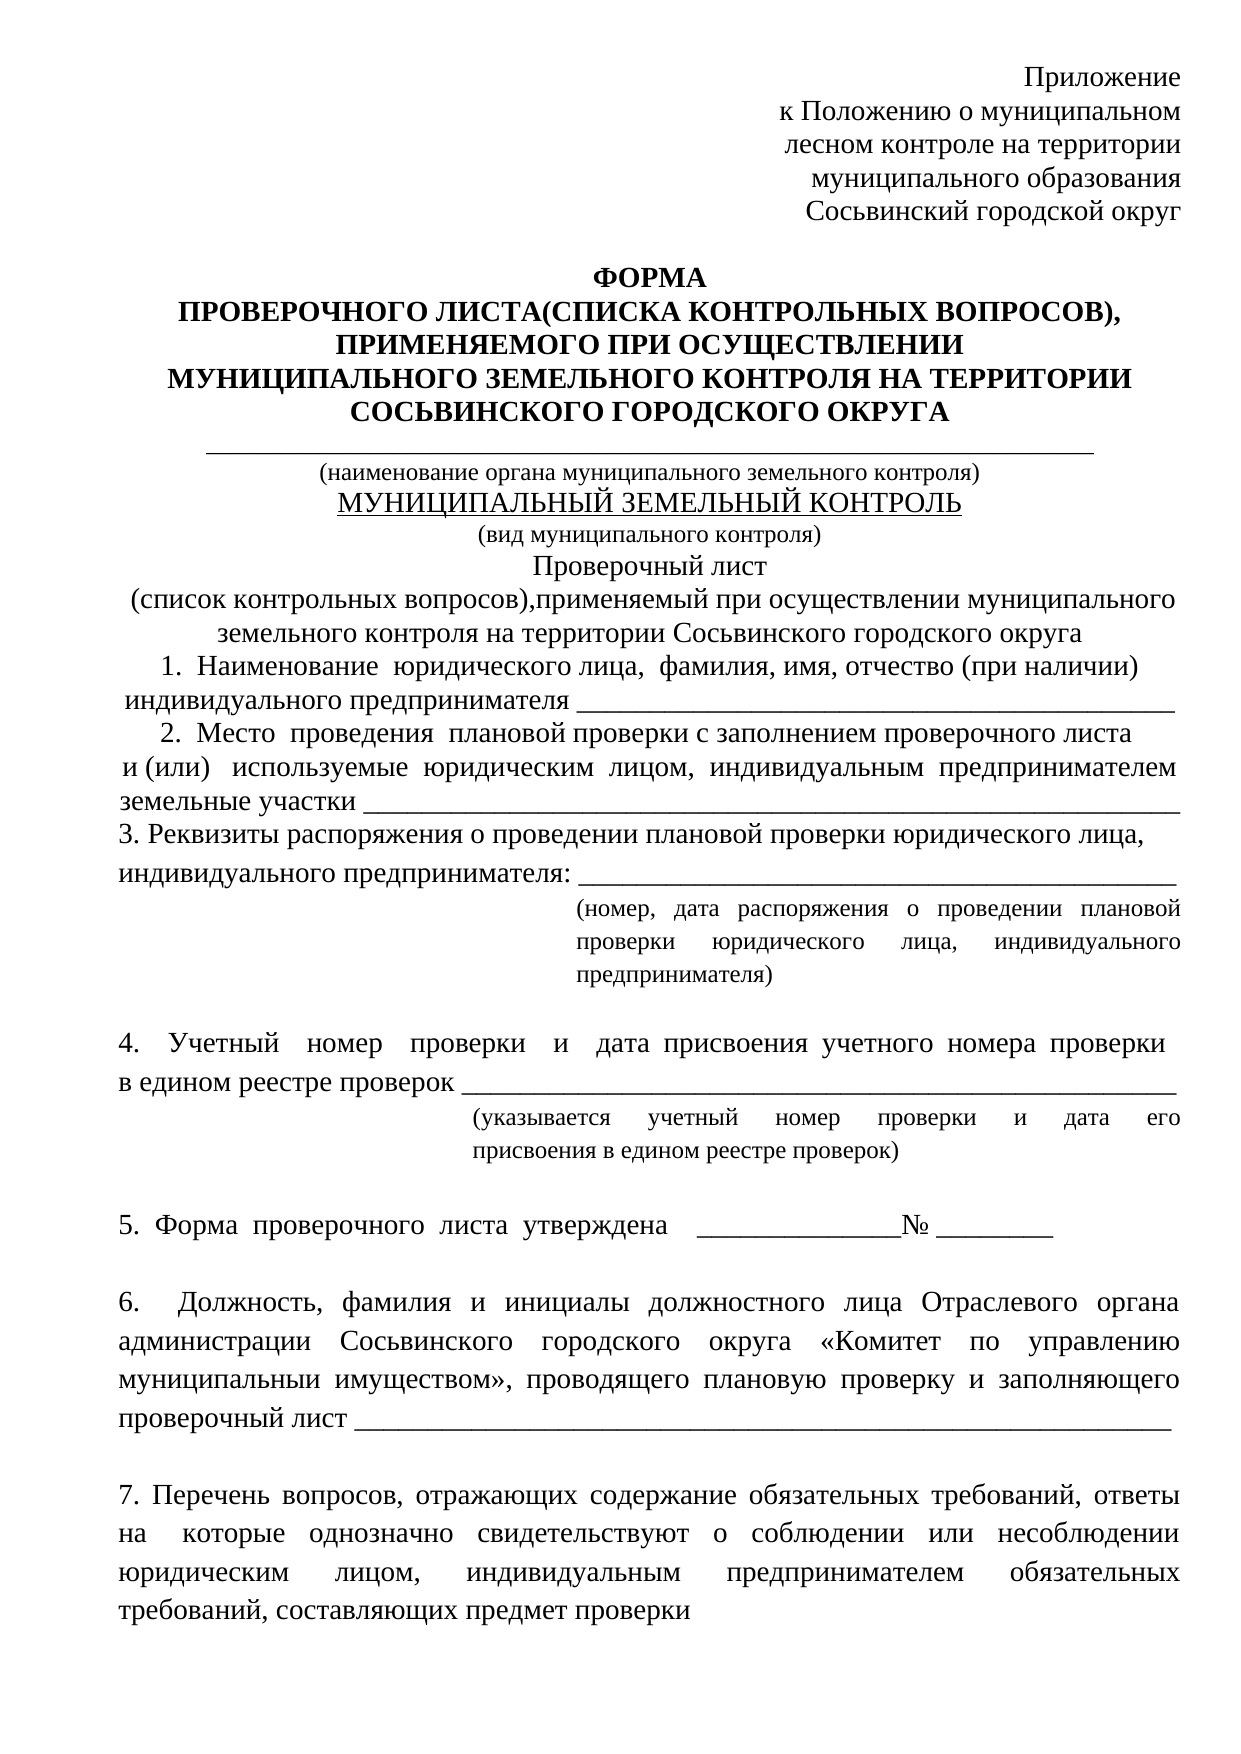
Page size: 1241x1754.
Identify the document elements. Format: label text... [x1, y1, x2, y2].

subtitle 4. Учетный номер проверки и дата присвоения учетного номера проверки в едином реестре проверок _________________________________________________ [118, 1025, 1181, 1097]
text Приложение [738, 59, 1181, 93]
subtitle (номер, дата распоряжения о проведении плановой проверки юридического лица, индивидуального предпринимателя) [576, 893, 1181, 988]
subtitle 7. Перечень вопросов, отражающих содержание обязательных требований, ответы на которые однозначно свидетельствуют о соблюдении или несоблюдении юридическим лицом, индивидуальным предпринимателем обязательных требований, составляющих предмет проверки [118, 1477, 1181, 1626]
text 1. Наименование юридического лица, фамилия, имя, отчество (при наличии) индивидуального предпринимателя _________________________________________ [118, 648, 1181, 716]
subtitle 5. Форма проверочного листа утверждена ______________№ ________ [118, 1207, 1181, 1241]
subtitle 3. Реквизиты распоряжения о проведении плановой проверки юридического лица, [118, 816, 1181, 850]
text ФОРМА [118, 260, 1181, 294]
text (наименование органа муниципального земельного контроля) [118, 457, 1181, 486]
subtitle 6. Должность, фамилия и инициалы должностного лица Отраслевого органа администрации Сосьвинского городского округа «Комитет по управлению муниципальныи имуществом», проводящего плановую проверку и заполняющего проверочный лист ________________________________________________________ [118, 1284, 1181, 1433]
subtitle (указывается учетный номер проверки и дата его присвоения в едином реестре проверок) [472, 1102, 1181, 1164]
text ПРОВЕРОЧНОГО ЛИСТА(СПИСКА КОНТРОЛЬНЫХ ВОПРОСОВ), ПРИМЕНЯЕМОГО ПРИ ОСУЩЕСТВЛЕНИИ [118, 294, 1181, 361]
text (список контрольных вопросов),применяемый при осуществлении муниципального земельного контроля на территории Сосьвинского городского округа [118, 581, 1181, 648]
text 2. Место проведения плановой проверки с заполнением проверочного листа и (или) используемые юридическим лицом, индивидуальным предпринимателем земельные участки ________________________________________________________ [118, 716, 1181, 816]
subtitle индивидуального предпринимателя: _________________________________________ [118, 855, 1181, 888]
text (вид муниципального контроля) [118, 519, 1181, 548]
text СОСЬВИНСКОГО ГОРОДСКОГО ОКРУГА _______________________________________________________________________ [118, 394, 1181, 457]
text МУНИЦИПАЛЬНЫЙ ЗЕМЕЛЬНЫЙ КОНТРОЛЬ [118, 486, 1181, 519]
text к Положению о муниципальном лесном контроле на территории муниципального образования Сосьвинский городской округ [738, 93, 1181, 227]
text МУНИЦИПАЛЬНОГО ЗЕМЕЛЬНОГО КОНТРОЛЯ НА ТЕРРИТОРИИ [118, 361, 1181, 394]
text Проверочный лист [118, 548, 1181, 581]
